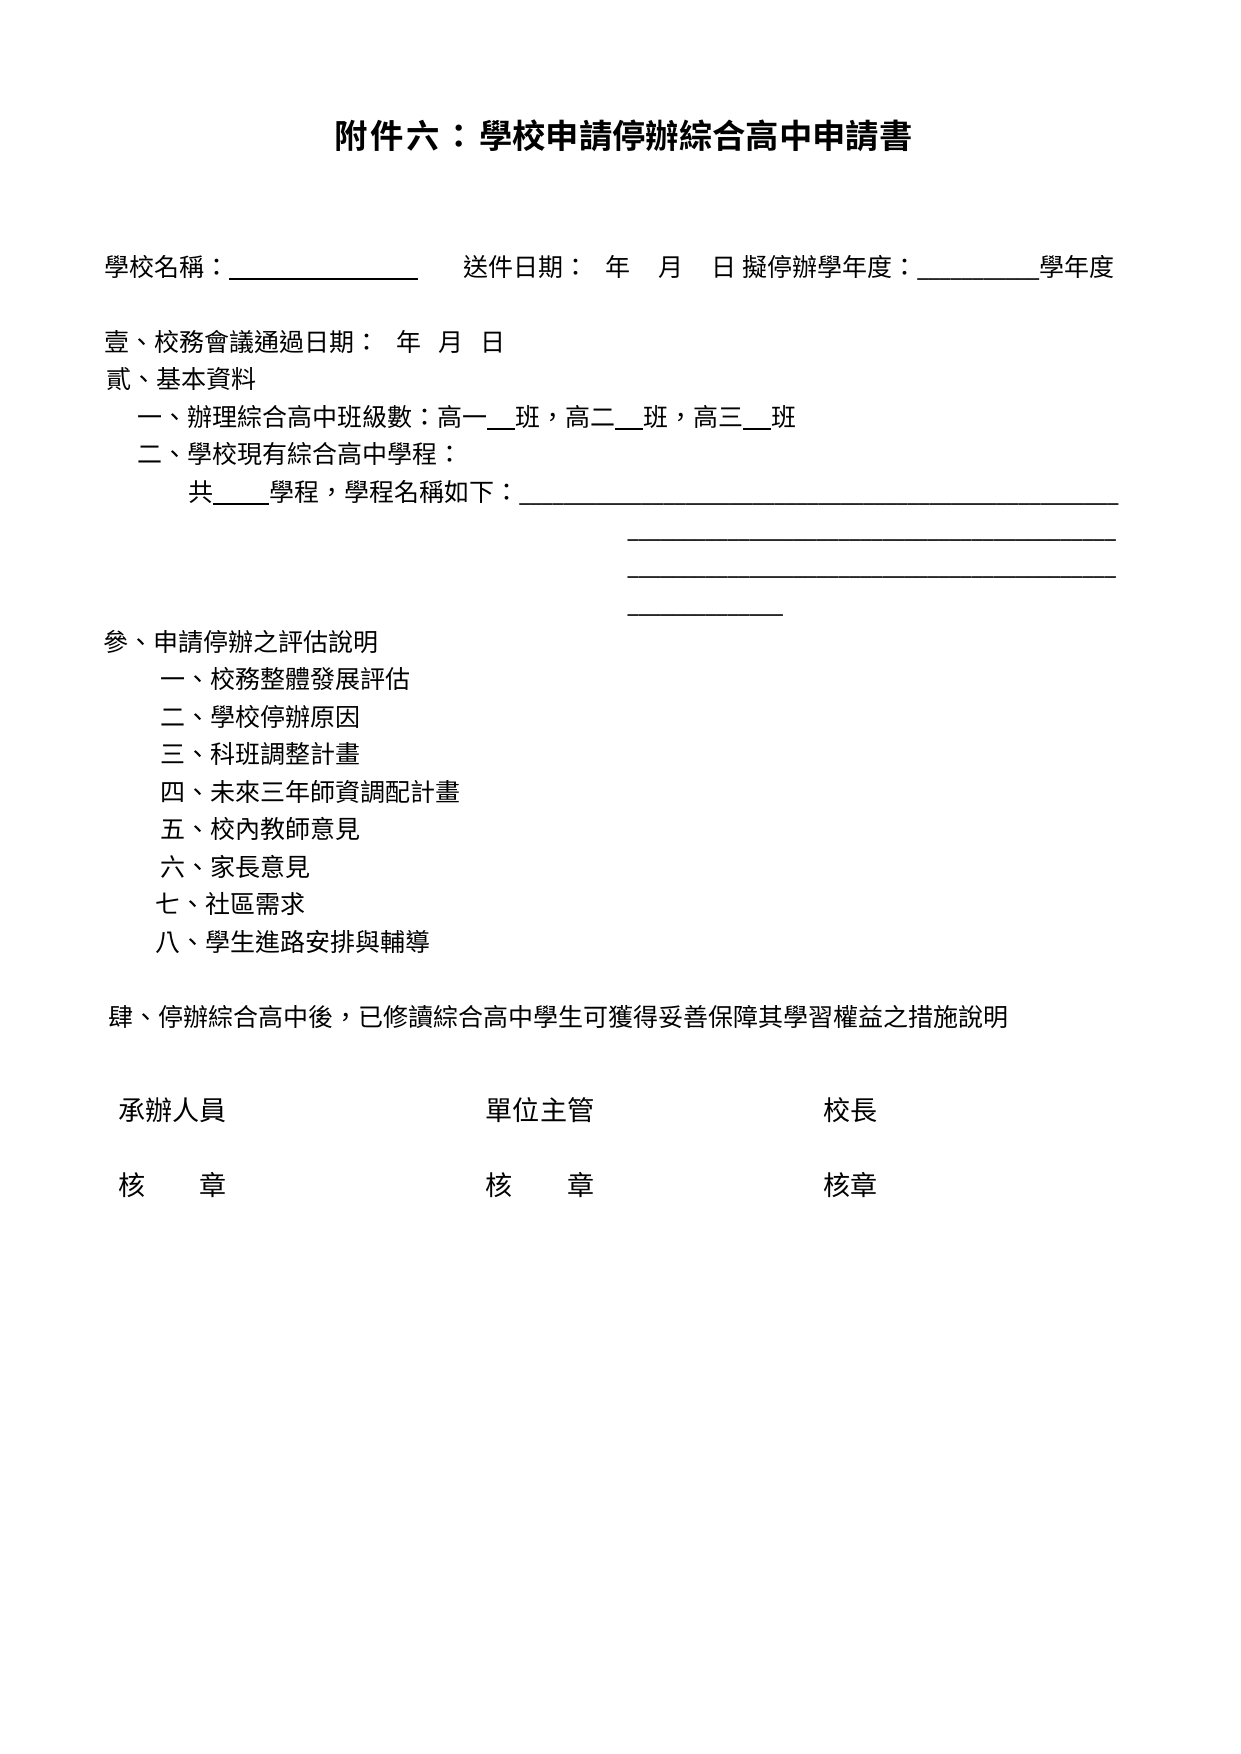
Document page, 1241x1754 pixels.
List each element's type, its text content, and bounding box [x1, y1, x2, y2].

text 肆、停辦綜合高中後，已修讀綜合高中學生可獲得妥善保障其學習權益之措施說明 [108, 996, 1122, 1034]
text 二、學校現有綜合高中學程： [137, 434, 1122, 471]
text 四、未來三年師資調配計畫 [118, 771, 1122, 809]
text 七、社區需求 [118, 884, 1122, 921]
text 二、學校停辦原因 [118, 696, 1122, 734]
text 一、辦理綜合高中班級數：高一 班，高二 班，高三 班 [137, 396, 1194, 434]
table_header 單位主管 核 章 [474, 1071, 812, 1221]
text 一、校務整體發展評估 [118, 659, 1122, 696]
text 共 學程，學程名稱如下：____________________________________________________________________________________________________________________________________________________________ [188, 471, 1122, 621]
text 五、校內教師意見 [118, 809, 1122, 846]
table_header 承辦人員 核 章 [107, 1071, 474, 1221]
text 六、家長意見 [118, 846, 1122, 884]
text 八、學生進路安排與輔導 [118, 921, 1122, 959]
table_header 校長 核章 [812, 1071, 1168, 1221]
text 學校名稱： 送件日期： 年 月 日 擬停辦學年度：___________學年度 [104, 246, 1122, 284]
text 三、科班調整計畫 [118, 734, 1122, 771]
text 壹、校務會議通過日期： 年 月 日 [104, 321, 1005, 359]
text 附件六：學校申請停辦綜合高中申請書 [118, 96, 1122, 171]
text 參、申請停辦之評估說明 [104, 621, 1122, 659]
text 貳、基本資料 [107, 359, 1122, 396]
